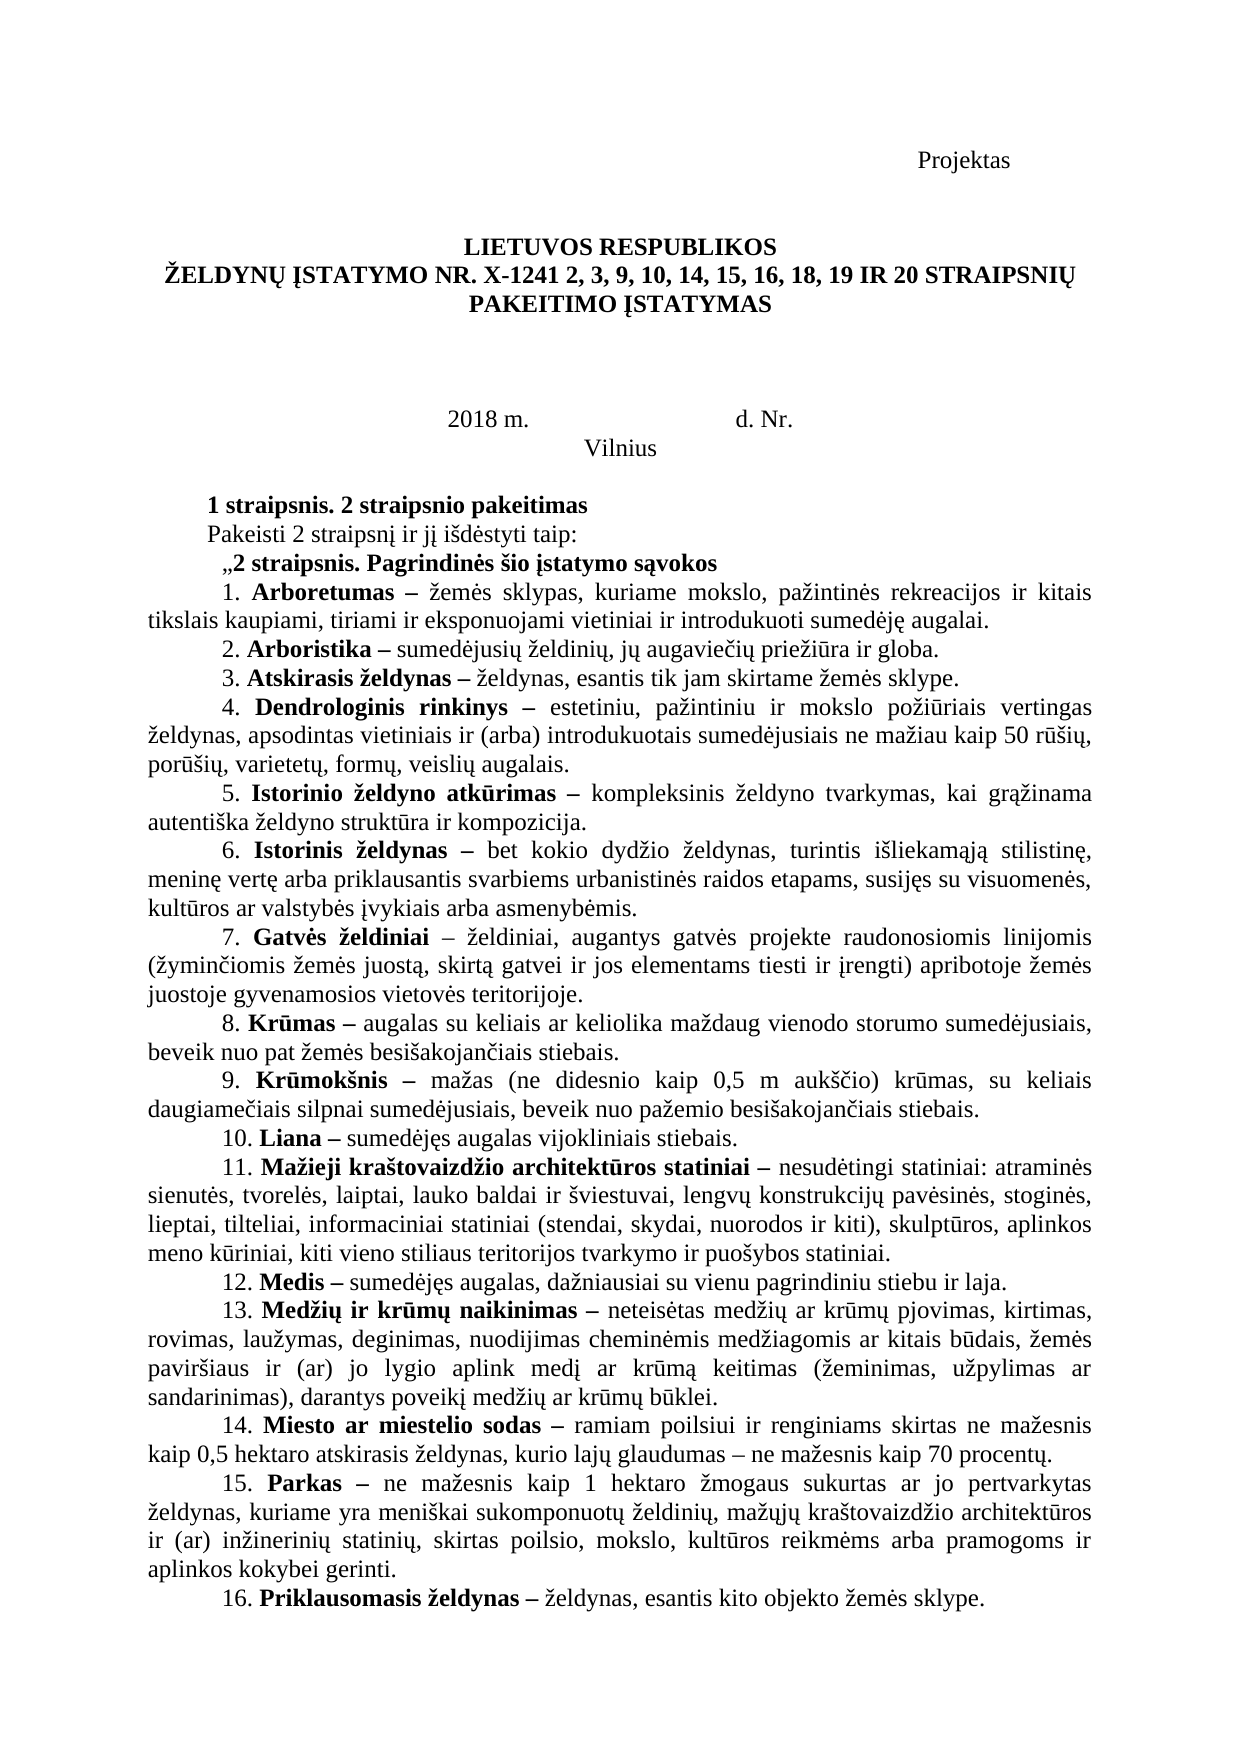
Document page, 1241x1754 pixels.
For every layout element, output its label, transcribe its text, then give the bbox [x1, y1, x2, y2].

text 11. Mažieji kraštovaizdžio architektūros statiniai – nesudėtingi statiniai: atraminės sienutės, tvorelės, laiptai, lauko baldai ir šviestuvai, lengvų konstrukcijų pavėsinės, stoginės, lieptai, tilteliai, informaciniai statiniai (stendai, skydai, nuorodos ir kiti), skulptūros, aplinkos meno kūriniai, kiti vieno stiliaus teritorijos tvarkymo ir puošybos statiniai. [148, 1152, 1093, 1267]
text 1. Arboretumas – žemės sklypas, kuriame mokslo, pažintinės rekreacijos ir kitais tikslais kaupiami, tiriami ir eksponuojami vietiniai ir introdukuoti sumedėję augalai. [148, 577, 1093, 634]
text 8. Krūmas – augalas su keliais ar keliolika maždaug vienodo storumo sumedėjusiais, beveik nuo pat žemės besišakojančiais stiebais. [148, 1008, 1093, 1065]
text Pakeisti 2 straipsnį ir jį išdėstyti taip: [148, 519, 1093, 548]
text 2018 m. d. Nr. [148, 404, 1093, 433]
text 15. Parkas – ne mažesnis kaip 1 hektaro žmogaus sukurtas ar jo pertvarkytas želdynas, kuriame yra meniškai sukomponuotų želdinių, mažųjų kraštovaizdžio architektūros ir (ar) inžinerinių statinių, skirtas poilsio, mokslo, kultūros reikmėms arba pramogoms ir aplinkos kokybei gerinti. [148, 1468, 1093, 1583]
text 7. Gatvės želdiniai – želdiniai, augantys gatvės projekte raudonosiomis linijomis (žyminčiomis žemės juostą, skirtą gatvei ir jos elementams tiesti ir įrengti) apribotoje žemės juostoje gyvenamosios vietovės teritorijoje. [148, 922, 1093, 1008]
text „2 straipsnis. Pagrindinės šio įstatymo sąvokos [148, 548, 1093, 577]
text Projektas [148, 145, 1093, 174]
text 13. Medžių ir krūmų naikinimas – neteisėtas medžių ar krūmų pjovimas, kirtimas, rovimas, laužymas, deginimas, nuodijimas cheminėmis medžiagomis ar kitais būdais, žemės paviršiaus ir (ar) jo lygio aplink medį ar krūmą keitimas (žeminimas, užpylimas ar sandarinimas), darantys poveikį medžių ar krūmų būklei. [148, 1295, 1093, 1410]
text Vilnius [148, 433, 1093, 462]
text 16. Priklausomasis želdynas – želdynas, esantis kito objekto žemės sklype. [148, 1583, 1093, 1612]
text 12. Medis – sumedėjęs augalas, dažniausiai su vienu pagrindiniu stiebu ir laja. [148, 1267, 1093, 1295]
text 10. Liana – sumedėjęs augalas vijokliniais stiebais. [148, 1123, 1093, 1152]
text 9. Krūmokšnis – mažas (ne didesnio kaip 0,5 m aukščio) krūmas, su keliais daugiamečiais silpnai sumedėjusiais, beveik nuo pažemio besišakojančiais stiebais. [148, 1065, 1093, 1123]
text 4. Dendrologinis rinkinys – estetiniu, pažintiniu ir mokslo požiūriais vertingas želdynas, apsodintas vietiniais ir (arba) introdukuotais sumedėjusiais ne mažiau kaip 50 rūšių, porūšių, varietetų, formų, veislių augalais. [148, 692, 1093, 778]
text LIETUVOS RESPUBLIKOS [148, 232, 1093, 260]
text 5. Istorinio želdyno atkūrimas – kompleksinis želdyno tvarkymas, kai grąžinama autentiška želdyno struktūra ir kompozicija. [148, 778, 1093, 835]
text 6. Istorinis želdynas – bet kokio dydžio želdynas, turintis išliekamąją stilistinę, meninę vertę arba priklausantis svarbiems urbanistinės raidos etapams, susijęs su visuomenės, kultūros ar valstybės įvykiais arba asmenybėmis. [148, 835, 1093, 922]
text 14. Miesto ar miestelio sodas – ramiam poilsiui ir renginiams skirtas ne mažesnis kaip 0,5 hektaro atskirasis želdynas, kurio lajų glaudumas – ne mažesnis kaip 70 procentų. [148, 1410, 1093, 1468]
text ŽELDYNŲ ĮSTATYMO NR. X-1241 2, 3, 9, 10, 14, 15, 16, 18, 19 IR 20 STRAIPSNIŲ PAKEITIMO ĮSTATYMAS [148, 260, 1093, 318]
text 1 straipsnis. 2 straipsnio pakeitimas [148, 490, 1093, 519]
text 2. Arboristika – sumedėjusių želdinių, jų augaviečių priežiūra ir globa. [148, 634, 1093, 663]
text 3. Atskirasis želdynas – želdynas, esantis tik jam skirtame žemės sklype. [148, 663, 1093, 692]
